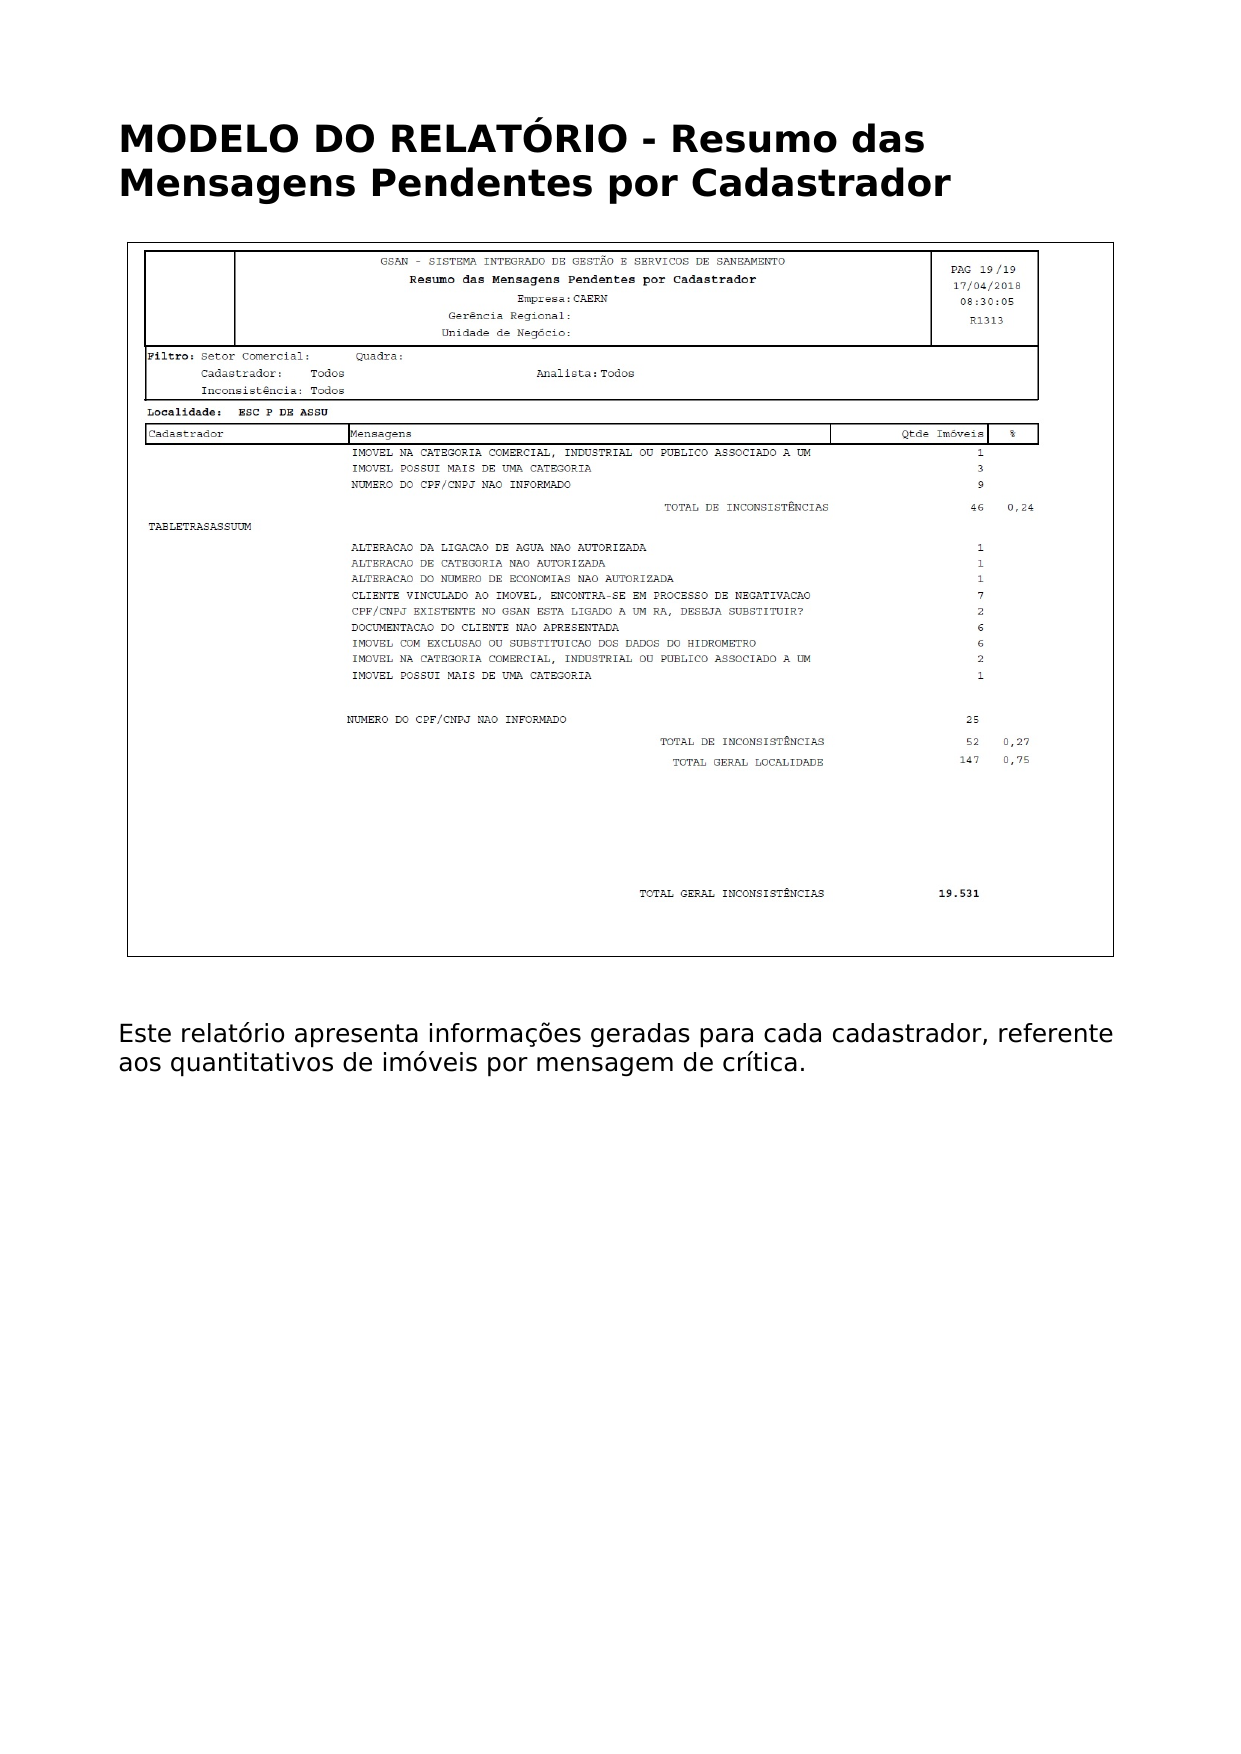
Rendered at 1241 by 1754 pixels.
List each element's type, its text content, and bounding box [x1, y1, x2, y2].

subtitle MODELO DO RELATÓRIO - Resumo das Mensagens Pendentes por Cadastrador [118, 118, 1122, 205]
table_header [128, 243, 1113, 956]
text Este relatório apresenta informações geradas para cada cadastrador, referente aos quantitativos de imóveis por mensagem de crítica. [118, 1019, 1122, 1077]
picture [129, 244, 1111, 925]
